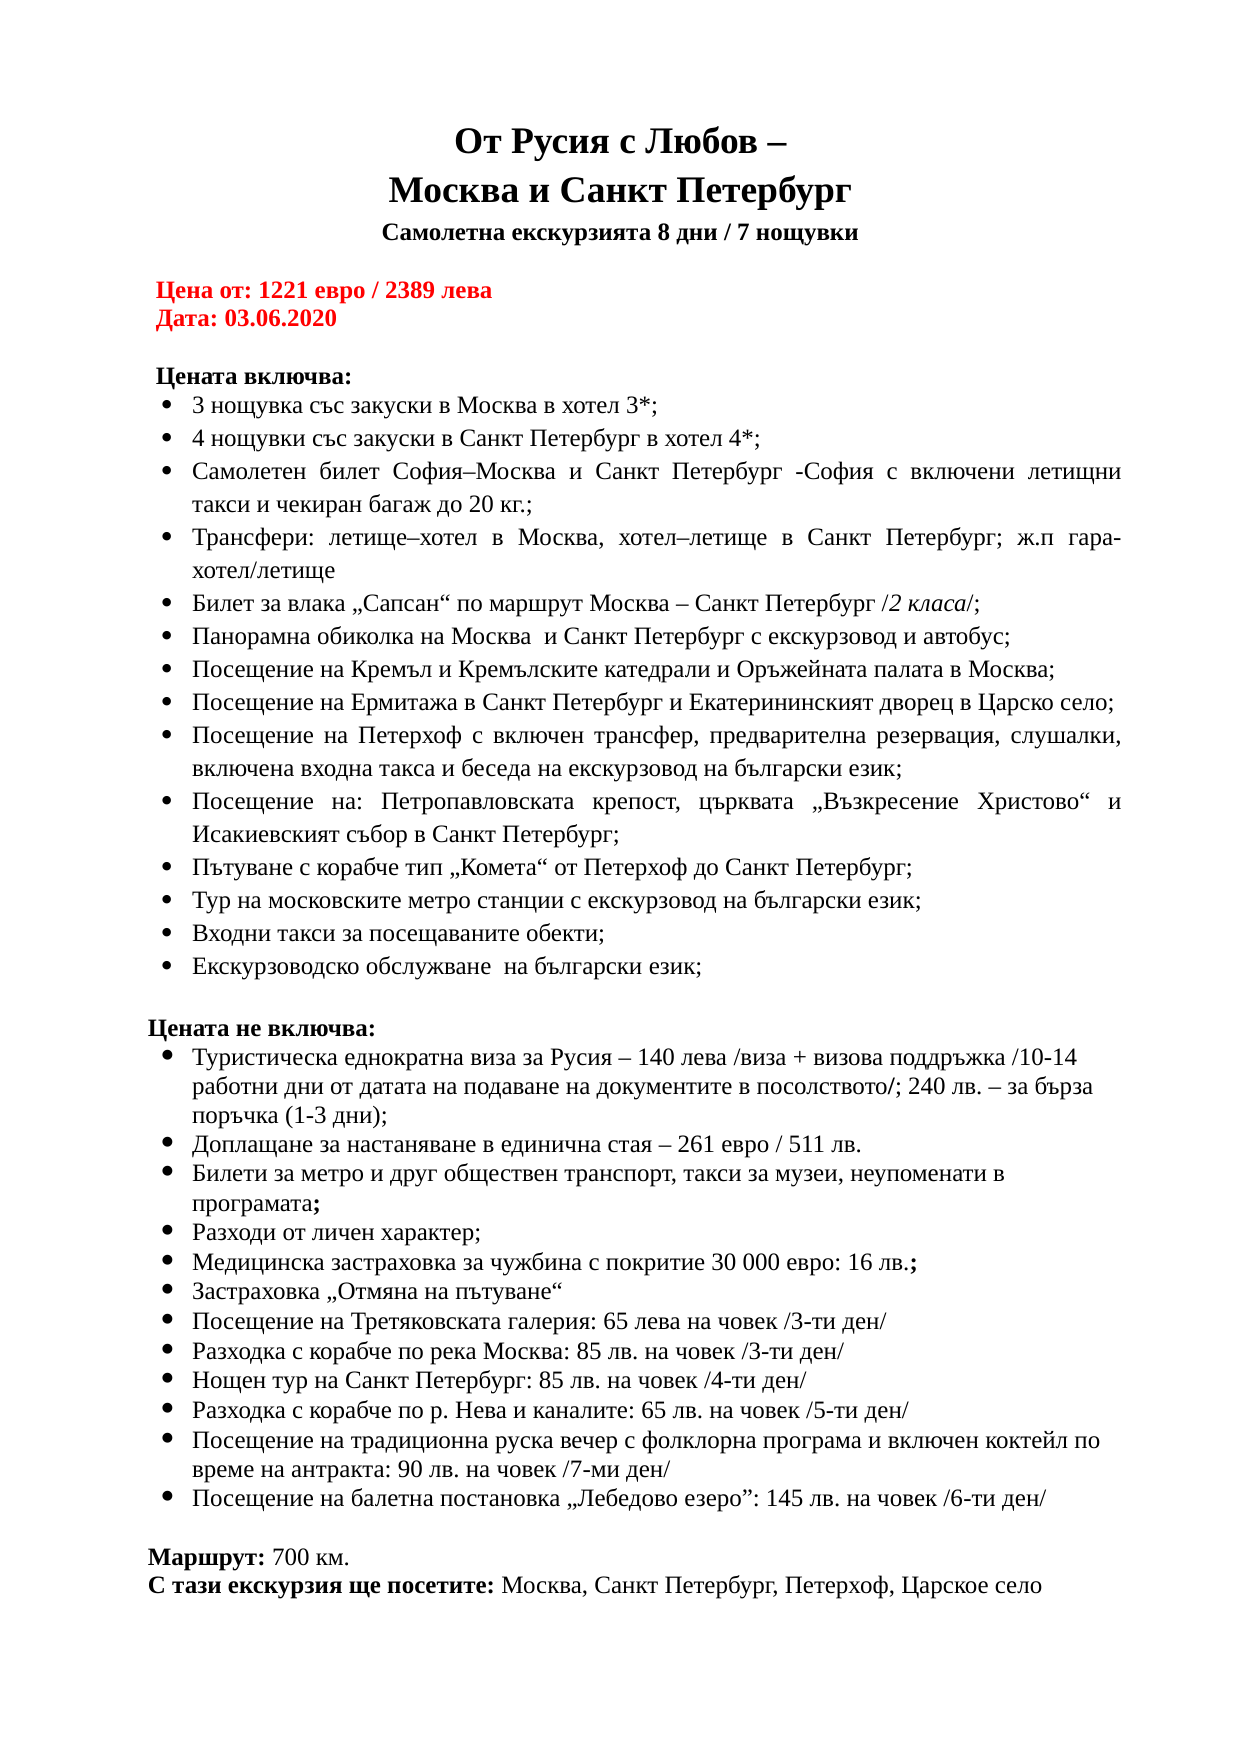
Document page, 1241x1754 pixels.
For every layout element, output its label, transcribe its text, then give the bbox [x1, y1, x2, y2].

list Панорамна обиколка на Москва и Санкт Петербург с екскурзовод и автобус; [162, 621, 1122, 650]
list Медицинска застраховка за чужбина с покритие 30 000 евро: 16 лв.; [162, 1247, 1122, 1276]
text Дата: 03.06.2020 [118, 303, 1122, 332]
text От Русия с Любов – [118, 118, 1122, 161]
list Посещение на традиционна руска вечер с фолклорна програма и включен коктейл по време на антракта: 90 лв. на човек /7-ми ден/ [162, 1425, 1122, 1483]
list 4 нощувки със закуски в Санкт Петербург в хотел 4*; [162, 423, 1122, 452]
list Разходка с корабче по р. Нева и каналите: 65 лв. на човек /5-ти ден/ [162, 1395, 1122, 1425]
list Пътуване с корабче тип „Комета“ от Петерхоф до Санкт Петербург; [162, 852, 1122, 881]
list Нощен тур на Санкт Петербург: 85 лв. на човек /4-ти ден/ [162, 1365, 1122, 1395]
list Входни такси за посещаваните обекти; [162, 918, 1122, 947]
list Билет за влака „Сапсан“ по маршрут Москва – Санкт Петербург /2 класа/; [162, 588, 1122, 617]
text Самолетна екскурзията 8 дни / 7 нощувки [118, 217, 1122, 246]
list Самолетен билет София–Москва и Санкт Петербург -София с включени летищни такси и чекиран багаж до 20 кг.; [162, 456, 1122, 518]
list Тур на московските метро станции с екскурзовод на български език; [162, 885, 1122, 914]
list Посещение на Петерхоф с включен трансфер, предварителна резервация, слушалки, включена входна такса и беседа на екскурзовод на български език; [162, 720, 1122, 782]
list Посещение на Кремъл и Кремълските катедрали и Оръжейната палата в Москва; [162, 654, 1122, 683]
list Разходка с корабче по река Москва: 85 лв. на човек /3-ти ден/ [162, 1336, 1122, 1365]
list 3 нощувка със закуски в Москва в хотел 3*; [162, 390, 1122, 418]
list Билети за метро и друг обществен транспорт, такси за музеи, неупоменати в програмата; [162, 1158, 1122, 1217]
text С тази екскурзия ще посетите: Москва, Санкт Петербург, Петерхоф, Царское село [118, 1570, 1122, 1599]
list Посещение на Ермитажа в Санкт Петербург и Екатерининският дворец в Царско село; [162, 687, 1122, 716]
text Цена от: 1221 евро / 2389 лева [118, 275, 1122, 303]
text Маршрут: 700 км. [118, 1542, 1122, 1570]
list Екскурзоводско обслужване на български език; [162, 951, 1122, 980]
list Посещение на балетна постановка „Лебедово езеро”: 145 лв. на човек /6-ти ден/ [162, 1483, 1122, 1513]
list Посещение на: Петропавловската крепост, църквата „Възкресение Христово“ и Исакиевският събор в Санкт Петербург; [162, 786, 1122, 848]
list Посещение на Третяковската галерия: 65 лева на човек /3-ти ден/ [162, 1306, 1122, 1336]
list Трансфери: летище–хотел в Москва, хотел–летище в Санкт Петербург; ж.п гара-хотел/летище [162, 522, 1122, 584]
list Туристическа еднократна виза за Русия – 140 лева /виза + визова поддръжка /10-14 работни дни от датата на подаване на документите в посолството/; 240 лв. – за бърза поръчка (1-3 дни); [162, 1042, 1122, 1129]
list Разходи от личен характер; [162, 1217, 1122, 1247]
text Москва и Санкт Петербург [118, 168, 1122, 211]
list Доплащане за настаняване в единична стая – 261 евро / 511 лв. [162, 1129, 1122, 1158]
text Цената не включва: [118, 1013, 1122, 1042]
list Застраховка „Отмяна на пътуване“ [162, 1276, 1122, 1306]
text Цената включва: [118, 361, 1122, 390]
